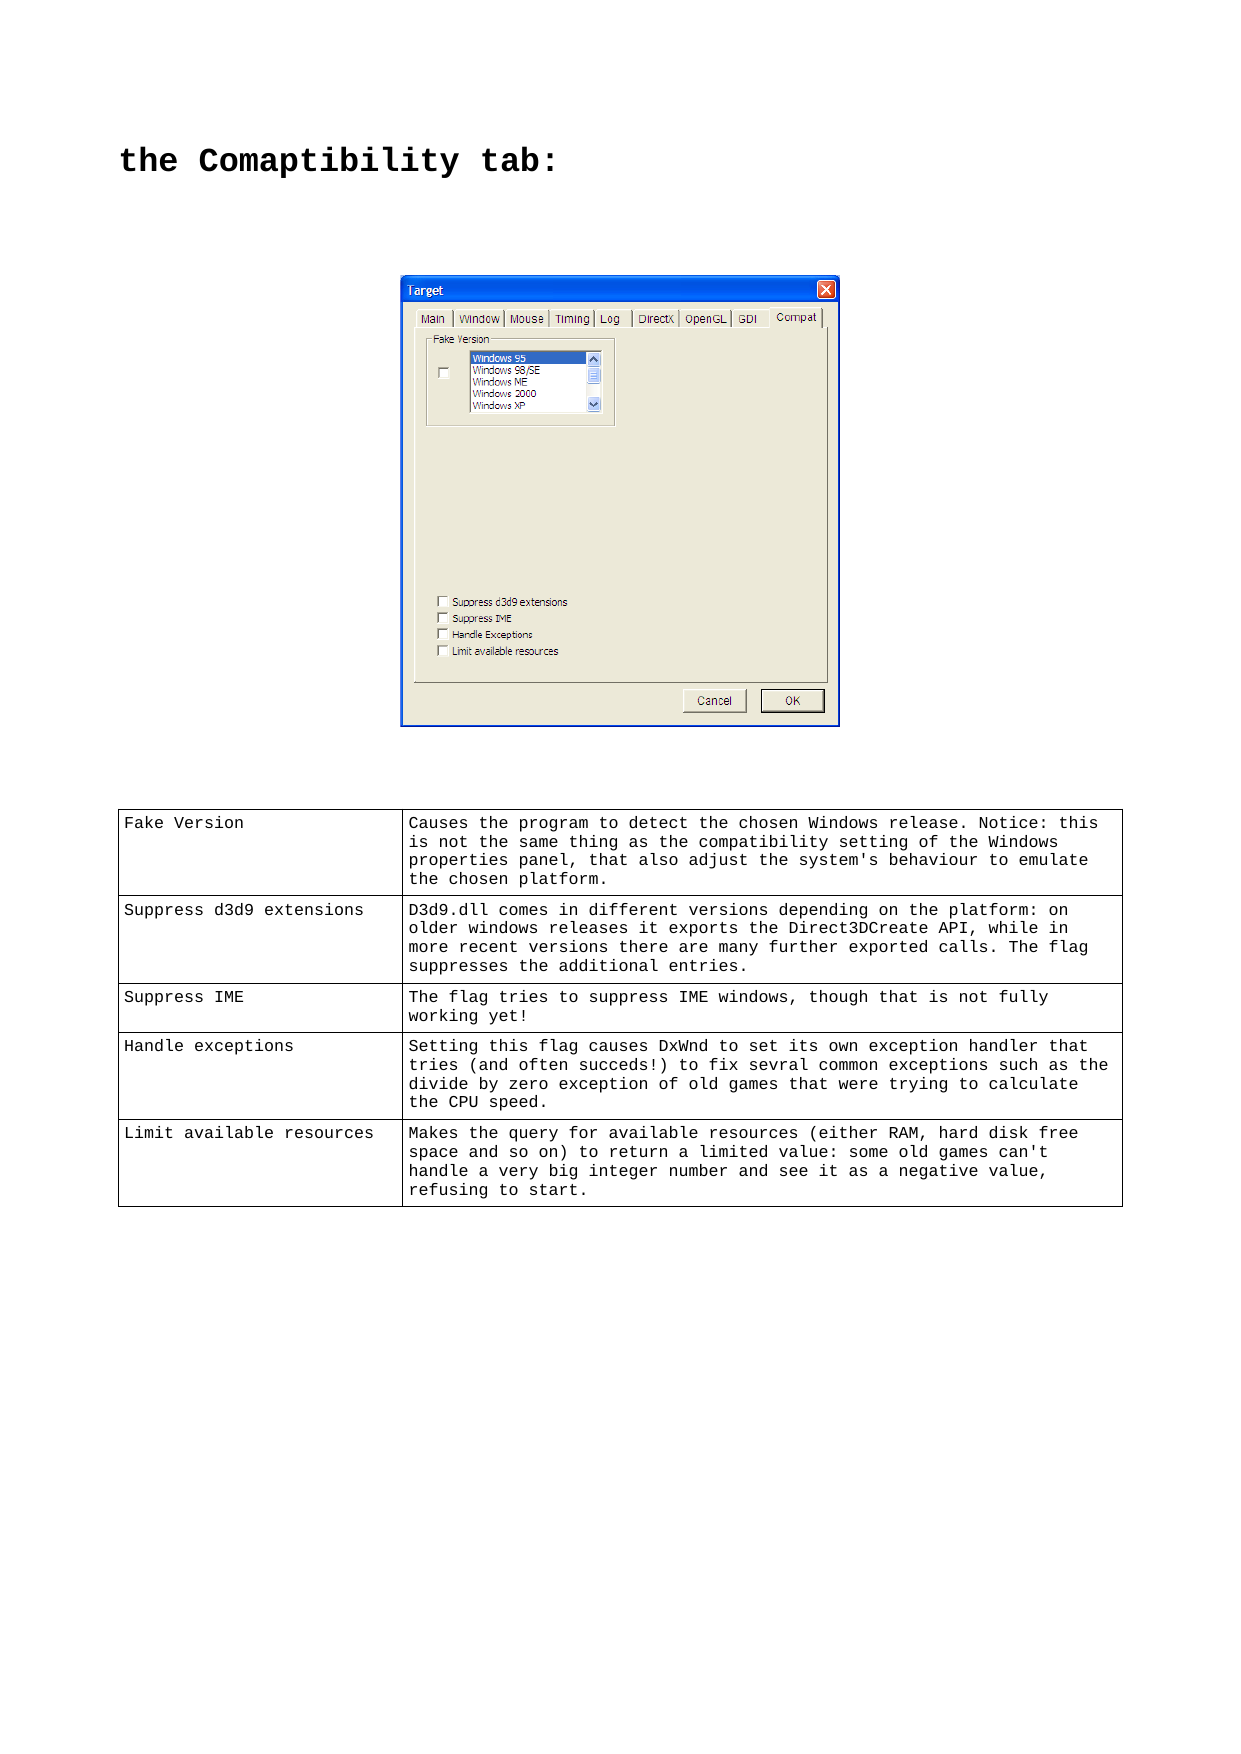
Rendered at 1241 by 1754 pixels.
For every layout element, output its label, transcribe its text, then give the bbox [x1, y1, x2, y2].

table_cell Suppress d3d9 extensions [119, 896, 402, 982]
table_cell The flag tries to suppress IME windows, though that is not fully working yet! [403, 984, 1122, 1032]
table_header Fake Version [119, 810, 402, 895]
table_cell Limit available resources [119, 1120, 402, 1206]
table_cell Makes the query for available resources (either RAM, hard disk free space and so on) to return a limited value: some old games can't handle a very big integer number and see it as a negative value, refusing to start. [403, 1120, 1122, 1206]
picture [400, 275, 840, 727]
subtitle the Comaptibility tab: [118, 143, 1122, 181]
table_cell Handle exceptions [119, 1033, 402, 1119]
table_cell Suppress IME [119, 984, 402, 1032]
table_cell D3d9.dll comes in different versions depending on the platform: on older windows releases it exports the Direct3DCreate API, while in more recent versions there are many further exported calls. The flag suppresses the additional entries. [403, 896, 1122, 982]
table_cell Setting this flag causes DxWnd to set its own exception handler that tries (and often succeds!) to fix sevral common exceptions such as the divide by zero exception of old games that were trying to calculate the CPU speed. [403, 1033, 1122, 1119]
table_header Causes the program to detect the chosen Windows release. Notice: this is not the same thing as the compatibility setting of the Windows properties panel, that also adjust the system's behaviour to emulate the chosen platform. [403, 810, 1122, 895]
